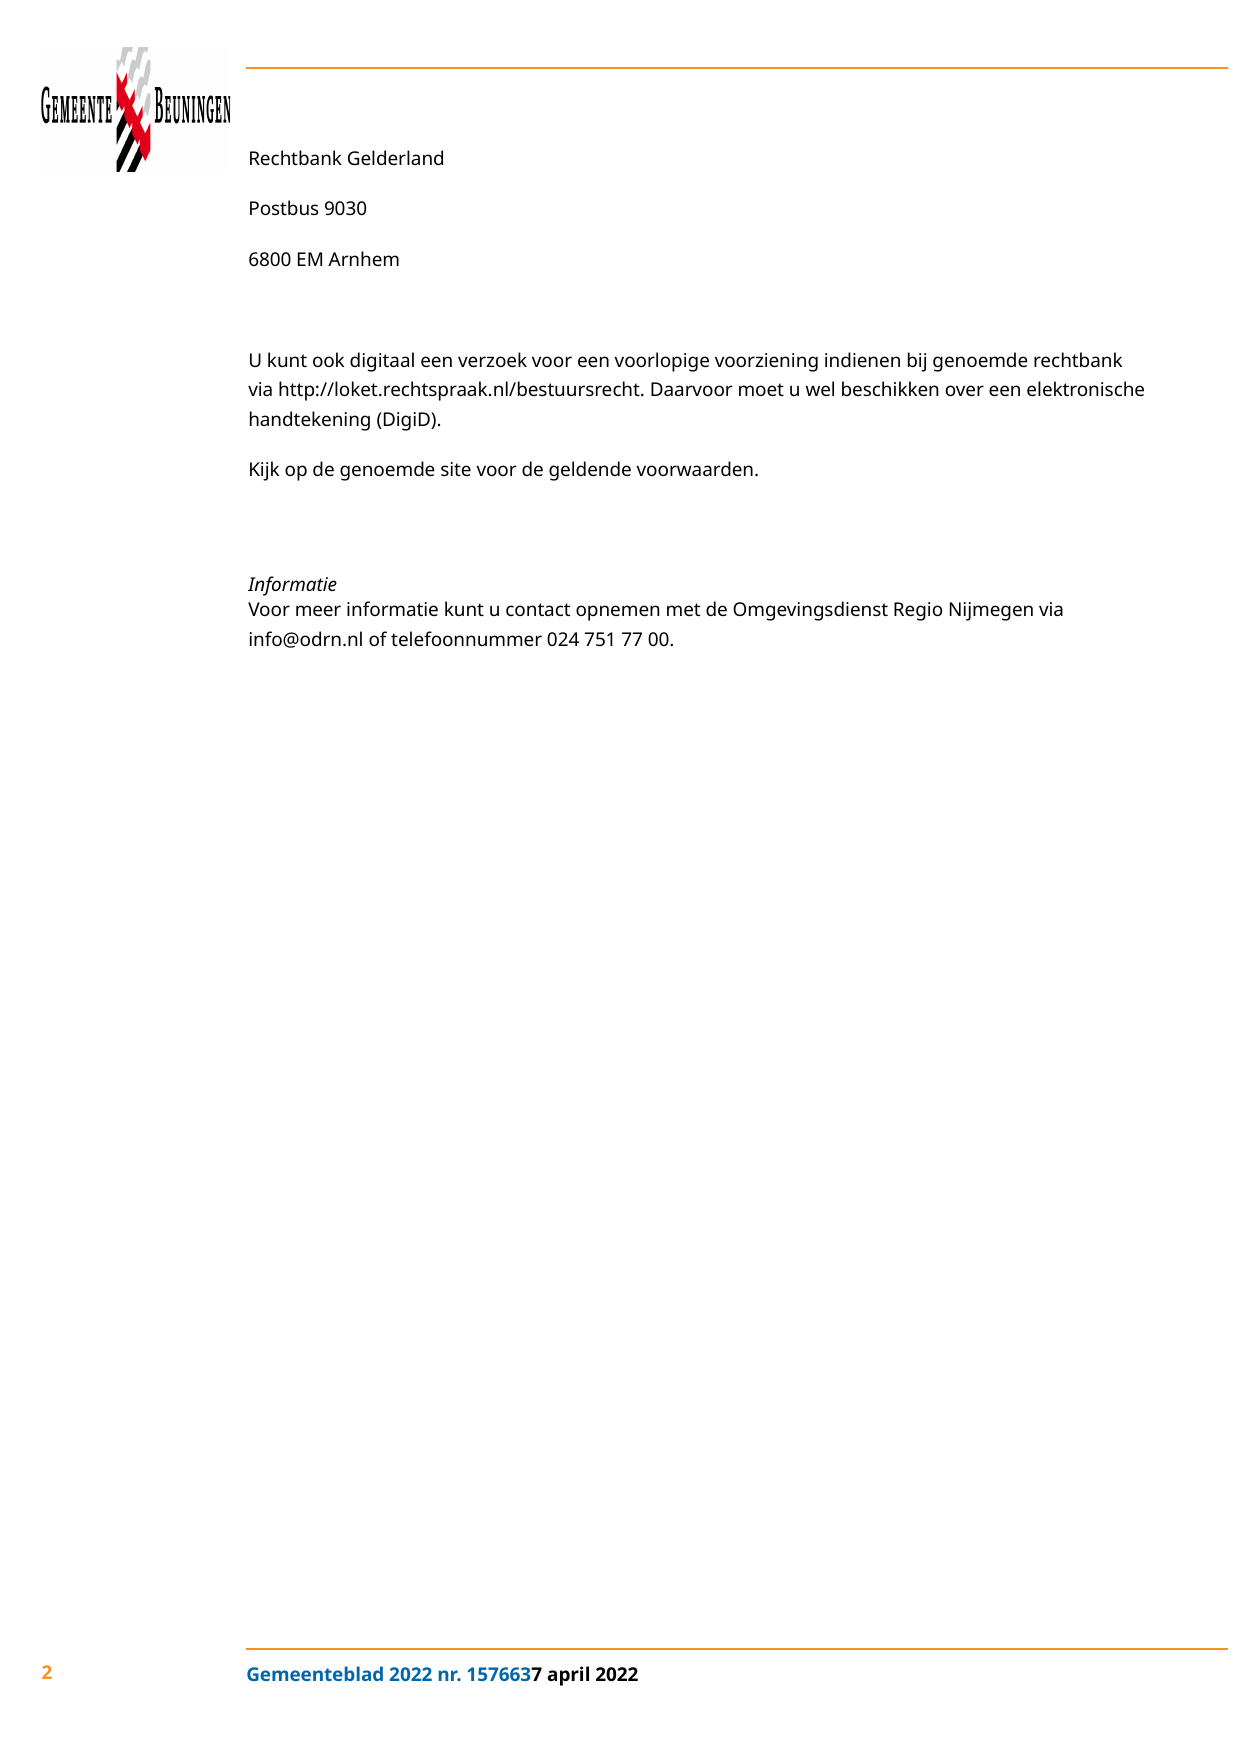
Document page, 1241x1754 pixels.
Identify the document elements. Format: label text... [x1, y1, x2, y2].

text Informatie [248, 571, 1152, 597]
text Kijk op de genoemde site voor de geldende voorwaarden. [248, 456, 1152, 482]
text U kunt ook digitaal een verzoek voor een voorlopige voorziening indienen bij genoemde rechtbank via http://loket.rechtspraak.nl/bestuursrecht. Daarvoor moet u wel beschikken over een elektronische handtekening (DigiD). [248, 347, 1152, 432]
text Rechtbank Gelderland [248, 145, 1152, 171]
text 6800 EM Arnhem [248, 246, 1152, 272]
text Voor meer informatie kunt u contact opnemen met de Omgevingsdienst Regio Nijmegen via info@odrn.nl of telefoonnummer 024 751 77 00. [248, 597, 1152, 652]
picture [41, 47, 231, 172]
text Postbus 9030 [248, 196, 1152, 221]
